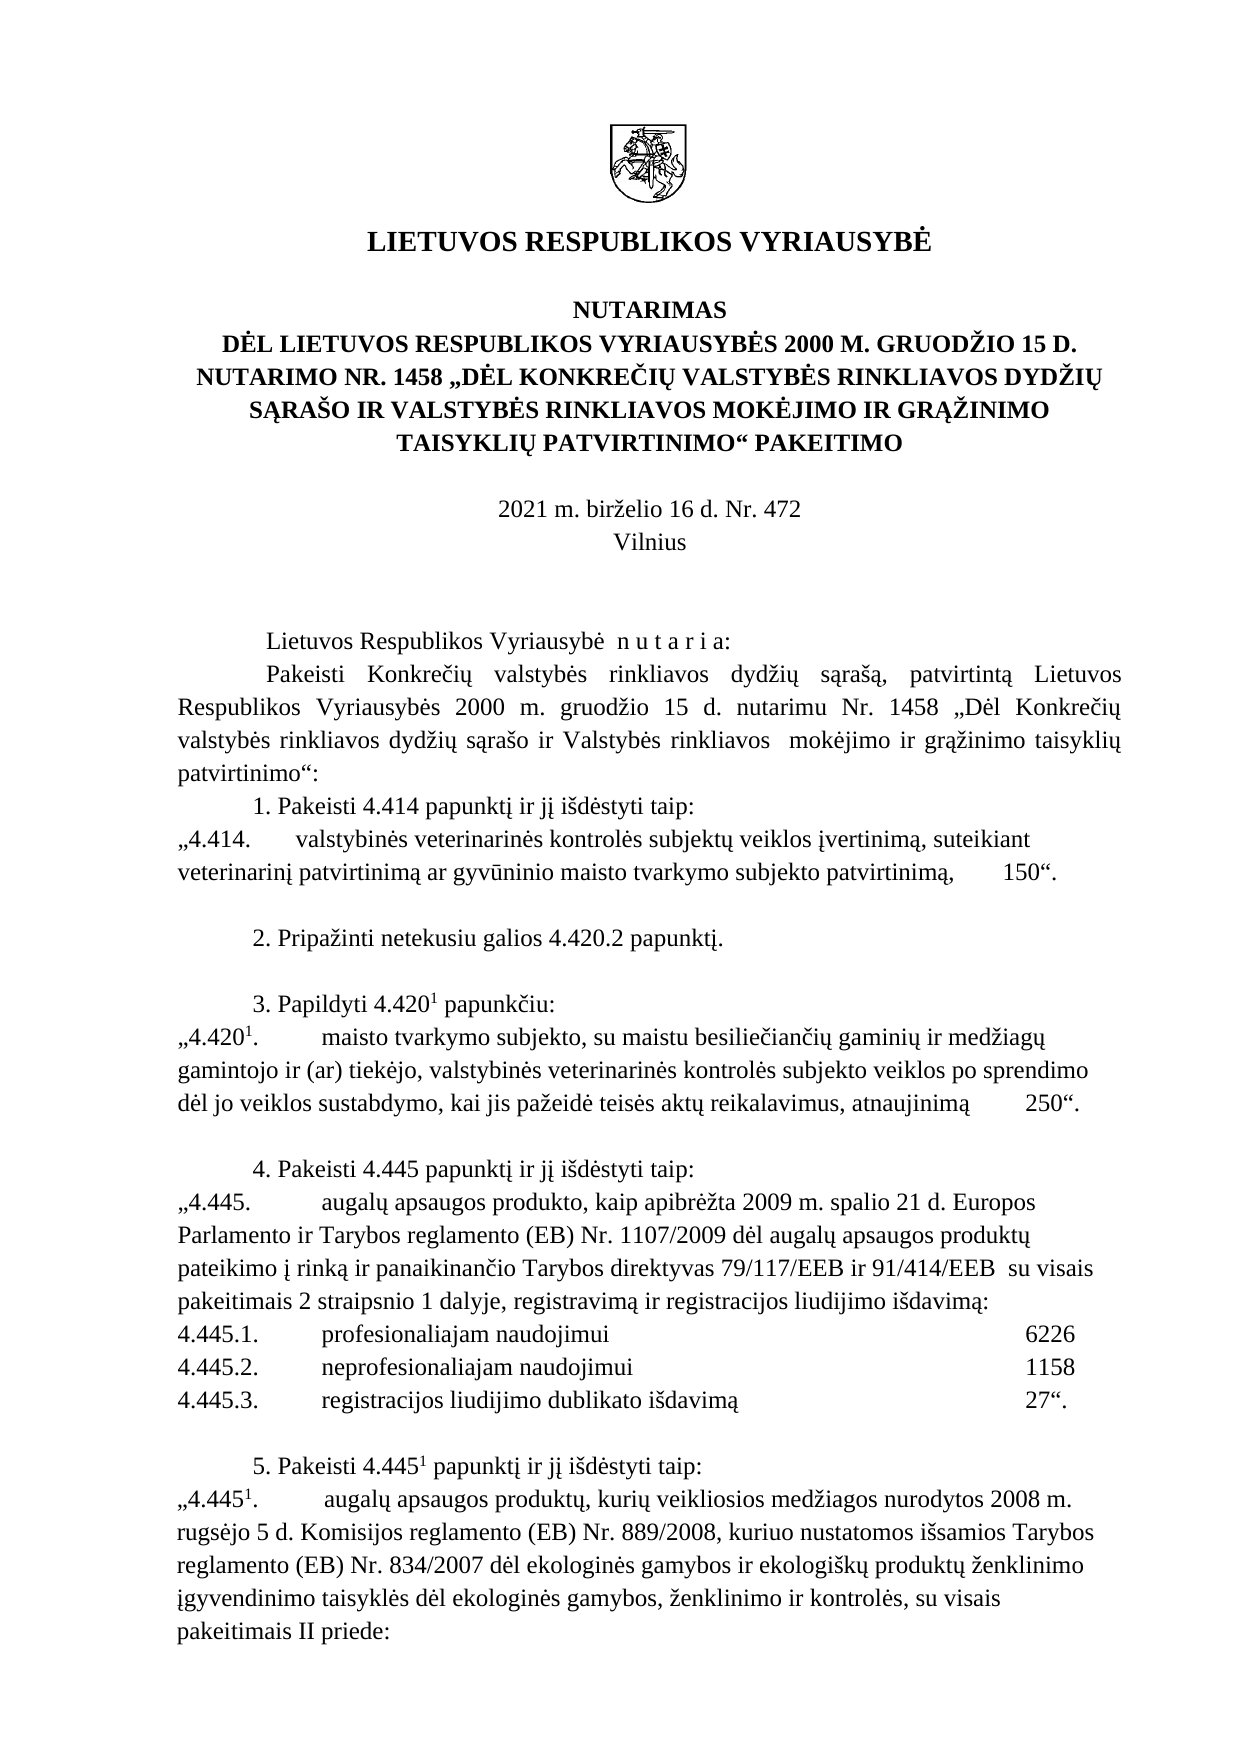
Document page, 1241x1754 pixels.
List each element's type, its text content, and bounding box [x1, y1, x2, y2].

text 2. Pripažinti netekusiu galios 4.420.2 papunktį. [177, 923, 1122, 952]
text 3. Papildyti 4.4201 papunkčiu: [177, 989, 1122, 1018]
text 4. Pakeisti 4.445 papunktį ir jį išdėstyti taip: [177, 1154, 1122, 1183]
text nutarimas [177, 296, 1122, 324]
text Pakeisti Konkrečių valstybės rinkliavos dydžių sąrašą, patvirtintą Lietuvos Respublikos Vyriausybės 2000 m. gruodžio 15 d. nutarimu Nr. 1458 „Dėl Konkrečių valstybės rinkliavos dydžių sąrašo ir Valstybės rinkliavos mokėjimo ir grąžinimo taisyklių patvirtinimo“: [177, 659, 1122, 787]
text „4.414. valstybinės veterinarinės kontrolės subjektų veiklos įvertinimą, suteikiant veterinarinį patvirtinimą ar gyvūninio maisto tvarkymo subjekto patvirtinimą, 150“. [177, 824, 1122, 886]
text 1. Pakeisti 4.414 papunktį ir jį išdėstyti taip: [177, 791, 1122, 820]
text DĖL LIETUVOS RESPUBLIKOS VYRIAUSYBĖS 2000 M. GRUODŽIO 15 D. NUTARIMO NR. 1458 „DĖL KONKREČIŲ VALSTYBĖS RINKLIAVOS DYDŽIŲ SĄRAŠO IR VALSTYBĖS RINKLIAVOS MOKĖJIMO IR GRĄŽINIMO TAISYKLIŲ PATVIRTINIMO“ PAKEITIMO [177, 329, 1122, 456]
text Lietuvos Respublikos Vyriausybė n u t a r i a: [177, 626, 1122, 654]
text 2021 m. birželio 16 d. Nr. 472 [177, 494, 1122, 522]
text 5. Pakeisti 4.4451 papunktį ir jį išdėstyti taip: [177, 1451, 1122, 1480]
text 4.445.2. neprofesionaliajam naudojimui 1158 [177, 1352, 1122, 1381]
text „4.445. augalų apsaugos produkto, kaip apibrėžta 2009 m. spalio 21 d. Europos Parlamento ir Tarybos reglamento (EB) Nr. 1107/2009 dėl augalų apsaugos produktų pateikimo į rinką ir panaikinančio Tarybos direktyvas 79/117/EEB ir 91/414/EEB su visais pakeitimais 2 straipsnio 1 dalyje, registravimą ir registracijos liudijimo išdavimą: [177, 1187, 1122, 1315]
text „4.4451. augalų apsaugos produktų, kurių veikliosios medžiagos nurodytos 2008 m. rugsėjo 5 d. Komisijos reglamento (EB) Nr. 889/2008, kuriuo nustatomos išsamios Tarybos reglamento (EB) Nr. 834/2007 dėl ekologinės gamybos ir ekologiškų produktų ženklinimo įgyvendinimo taisyklės dėl ekologinės gamybos, ženklinimo ir kontrolės, su visais pakeitimais II priede: [177, 1484, 1122, 1645]
text „4.4201. maisto tvarkymo subjekto, su maistu besiliečiančių gaminių ir medžiagų gamintojo ir (ar) tiekėjo, valstybinės veterinarinės kontrolės subjekto veiklos po sprendimo dėl jo veiklos sustabdymo, kai jis pažeidė teisės aktų reikalavimus, atnaujinimą 250“. [177, 1022, 1122, 1117]
text Lietuvos Respublikos Vyriausybė [177, 224, 1122, 258]
text 4.445.1. profesionaliajam naudojimui 6226 [177, 1319, 1122, 1348]
text 4.445.3. registracijos liudijimo dublikato išdavimą 27“. [177, 1385, 1122, 1414]
text Vilnius [177, 527, 1122, 556]
